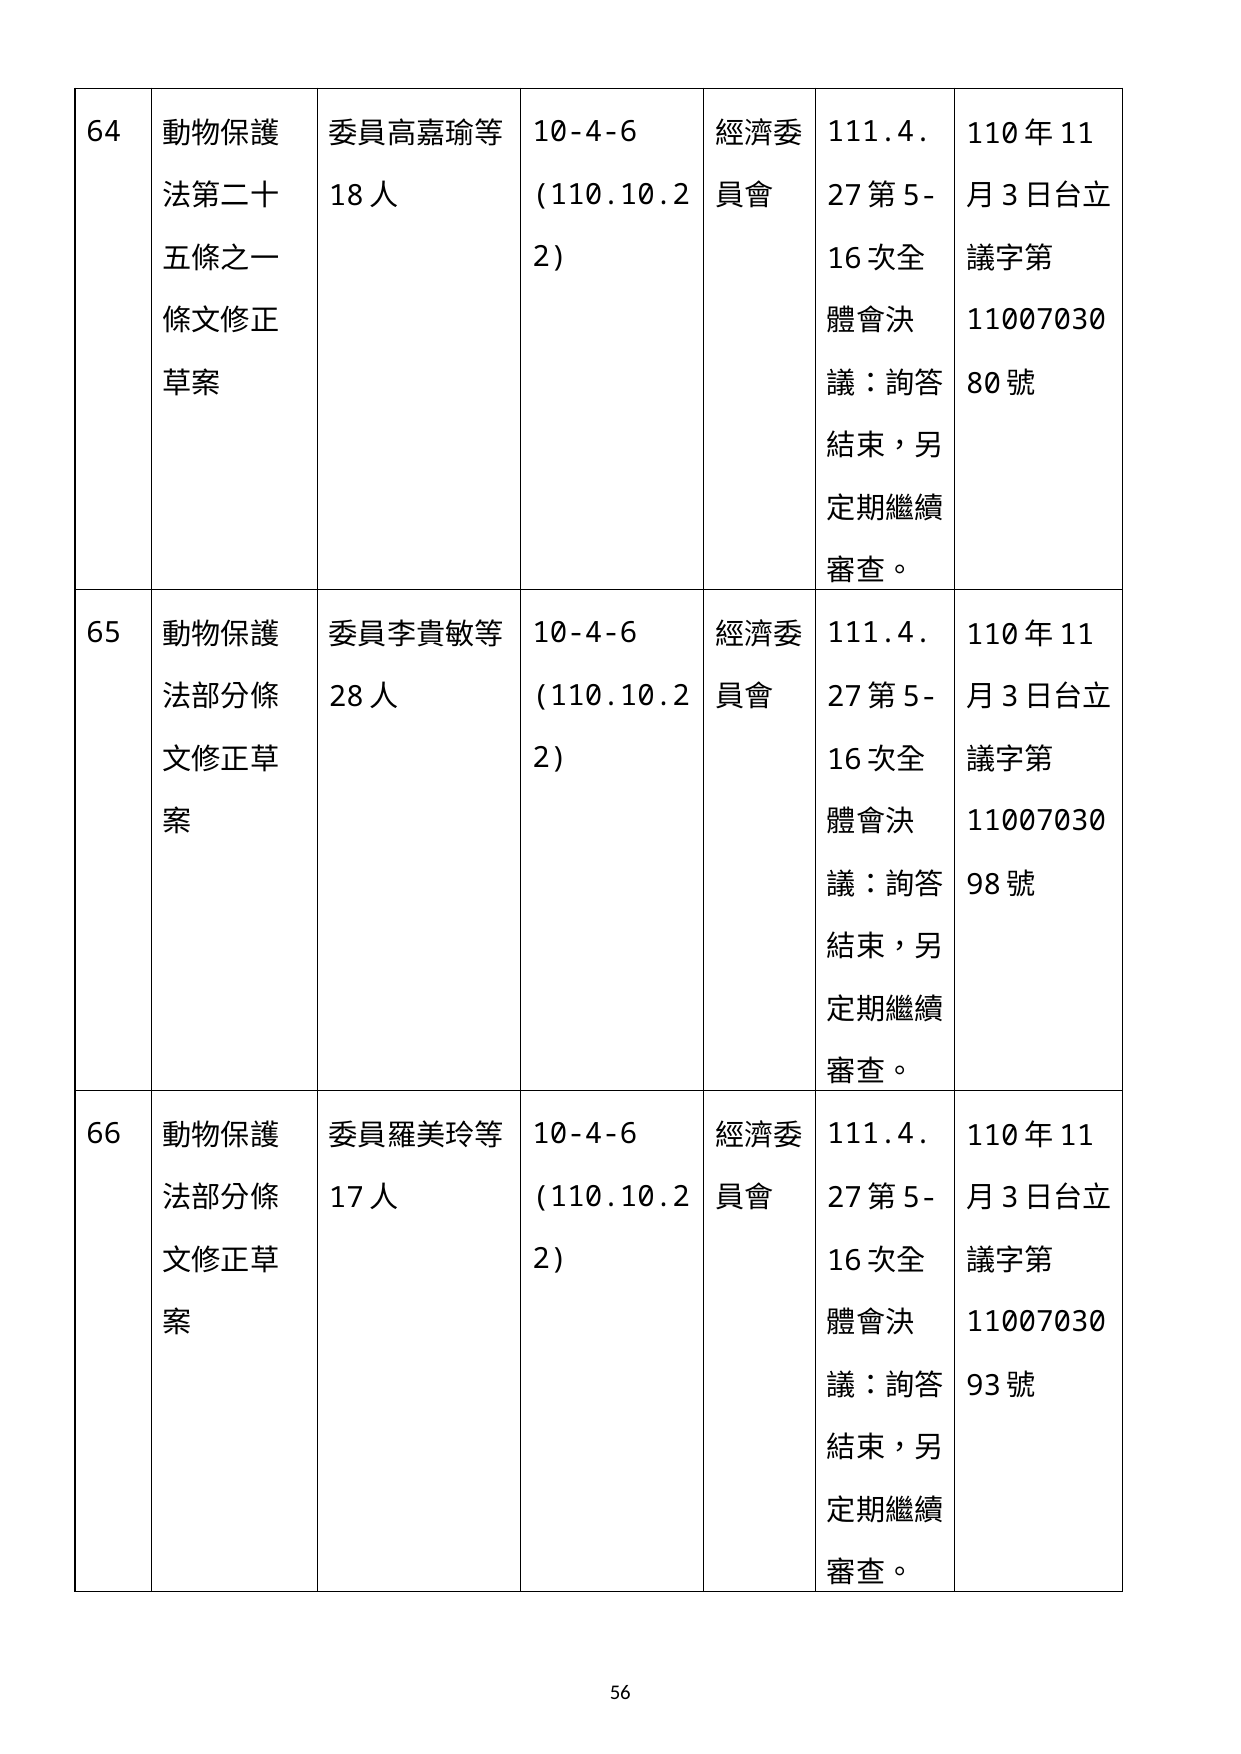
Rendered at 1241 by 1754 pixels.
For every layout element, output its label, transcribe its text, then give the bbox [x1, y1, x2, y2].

table_cell 111.4.27第5-16次全體會決議：詢答結束，另定期繼續審查。 [816, 89, 954, 589]
table_cell 110年11月3日台立議字第1100703098號 [955, 590, 1122, 1090]
table_cell 111.4.27第5-16次全體會決議：詢答結束，另定期繼續審查。 [816, 1091, 954, 1591]
table_cell 委員羅美玲等17人 [318, 1091, 520, 1591]
table_cell 65 [76, 590, 151, 1090]
table_cell 經濟委員會 [704, 590, 815, 1090]
table_cell 110年11月3日台立議字第1100703080號 [955, 89, 1122, 589]
table_cell 經濟委員會 [704, 89, 815, 589]
table_cell 64 [76, 89, 151, 589]
table_cell 動物保護法第二十五條之一條文修正草案 [152, 89, 317, 589]
table_cell 動物保護法部分條文修正草案 [152, 1091, 317, 1591]
table_cell 動物保護法部分條文修正草案 [152, 590, 317, 1090]
table_cell 委員李貴敏等28人 [318, 590, 520, 1090]
table_cell 10-4-6 (110.10.22) [521, 1091, 703, 1591]
table_cell 110年11月3日台立議字第1100703093號 [955, 1091, 1122, 1591]
table_cell 經濟委員會 [704, 1091, 815, 1591]
table_cell 10-4-6 (110.10.22) [521, 89, 703, 589]
table_cell 10-4-6 (110.10.22) [521, 590, 703, 1090]
table_cell 66 [76, 1091, 151, 1591]
table_cell 111.4.27第5-16次全體會決議：詢答結束，另定期繼續審查。 [816, 590, 954, 1090]
table_cell 委員高嘉瑜等18人 [318, 89, 520, 589]
